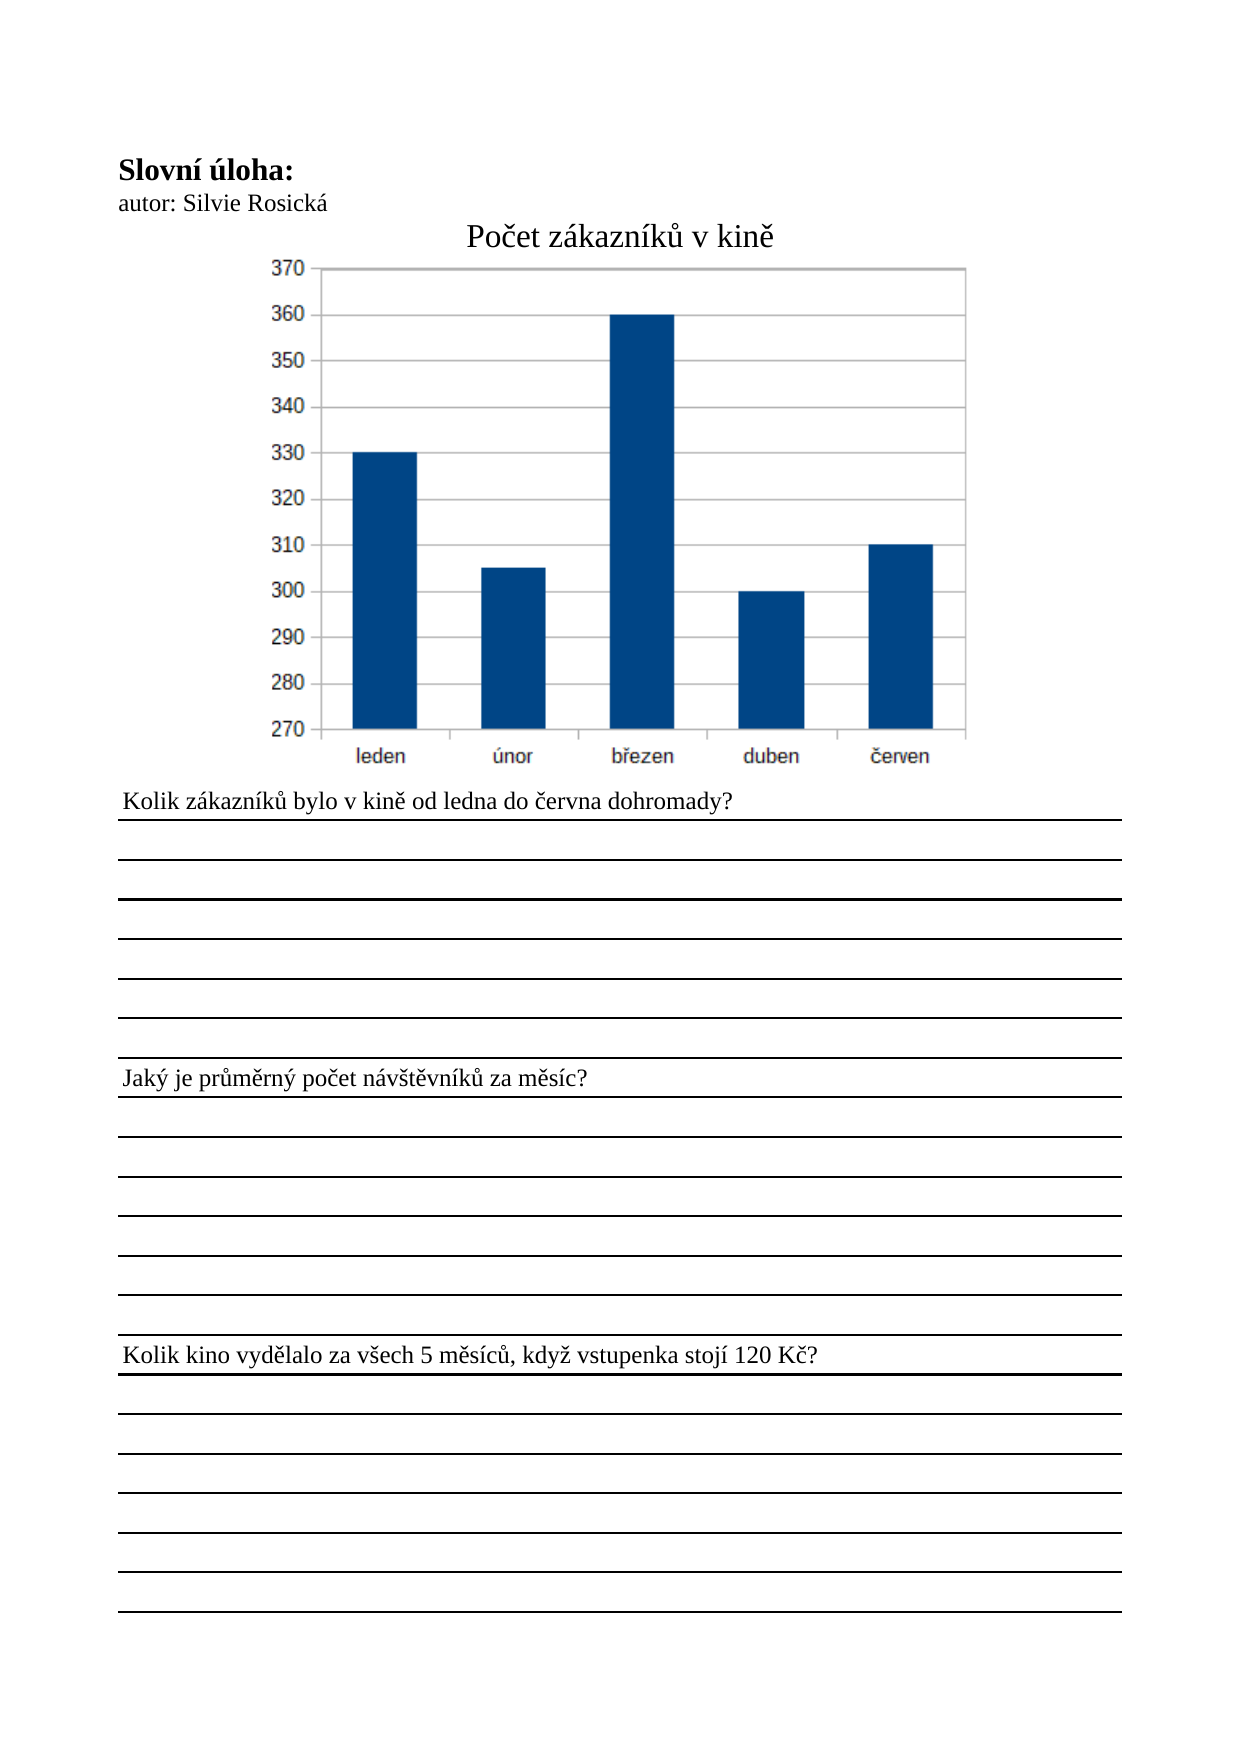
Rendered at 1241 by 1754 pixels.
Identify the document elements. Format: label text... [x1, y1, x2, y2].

text Počet zákazníků v kině [118, 216, 1122, 255]
text Kolik zákazníků bylo v kině od ledna do června dohromady? [118, 782, 1122, 819]
picture [271, 257, 967, 768]
text Slovní úloha: [118, 152, 1122, 188]
text Kolik kino vydělalo za všech 5 měsíců, když vstupenka stojí 120 Kč? [118, 1336, 1122, 1373]
text autor: Silvie Rosická [118, 188, 1122, 216]
text Jaký je průměrný počet návštěvníků za měsíc? [118, 1059, 1122, 1096]
